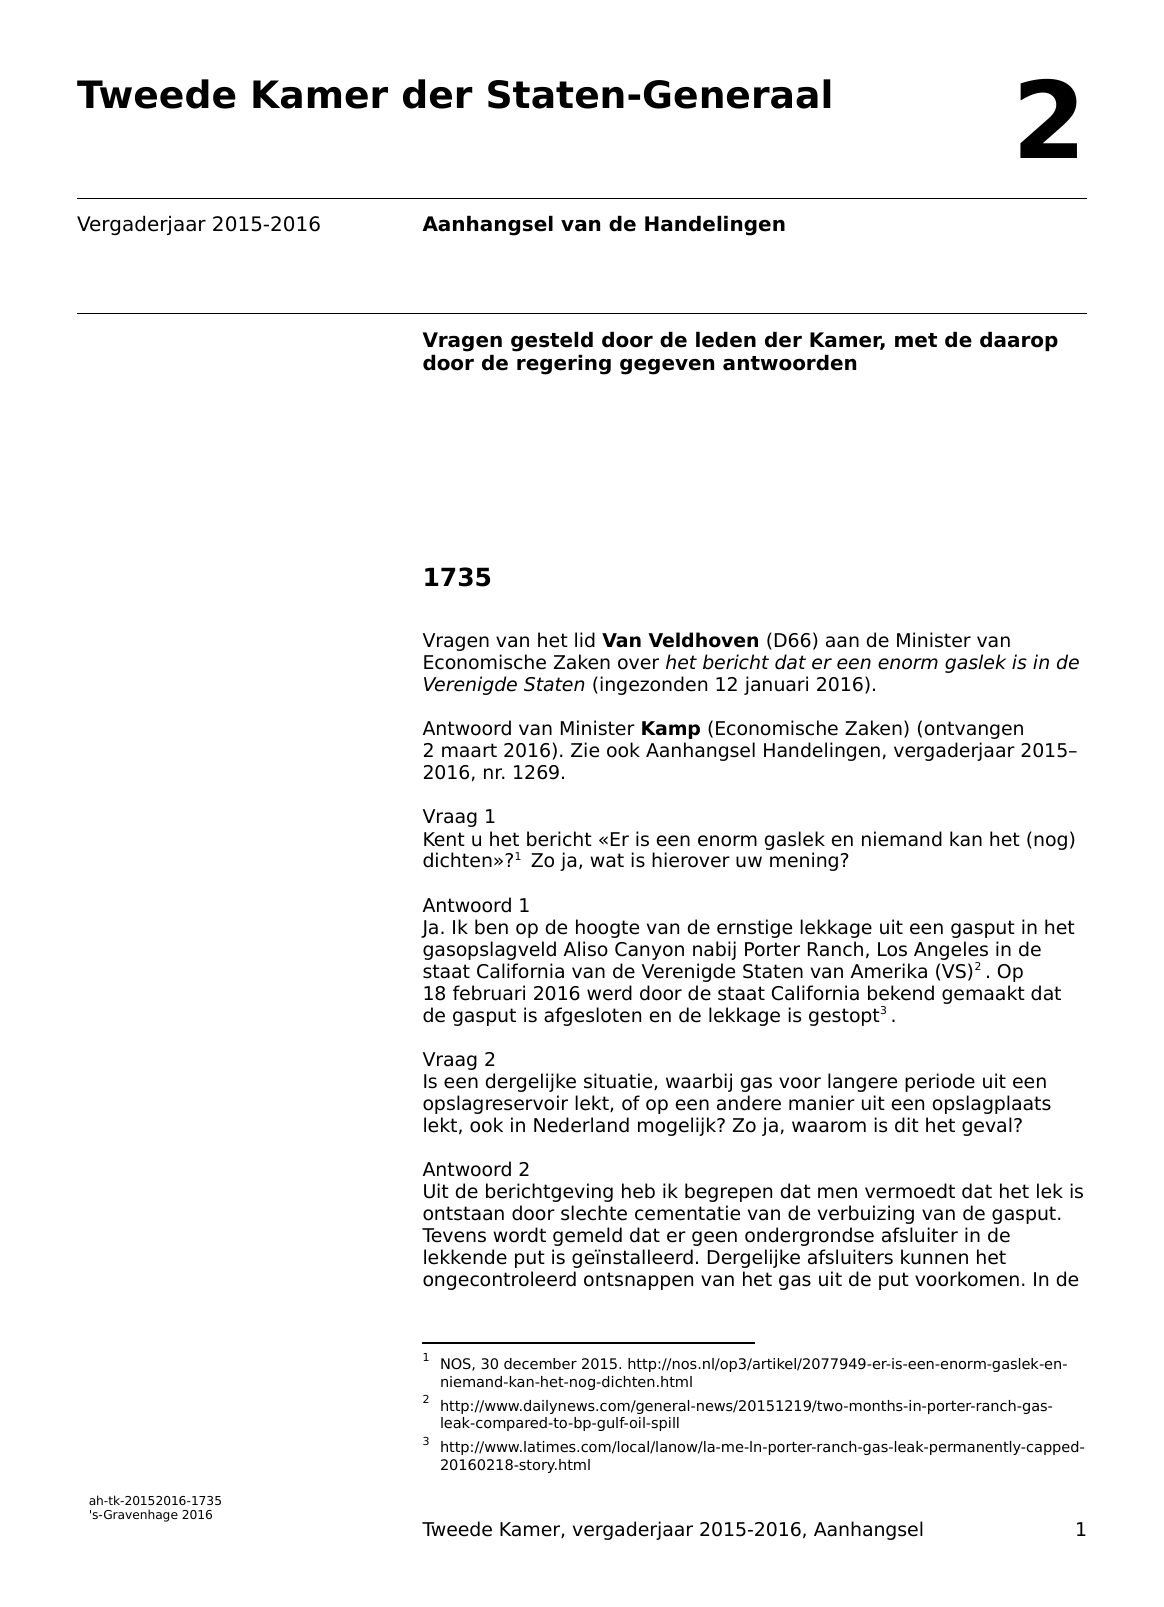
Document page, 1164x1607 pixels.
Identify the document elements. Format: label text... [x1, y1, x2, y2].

text Vraag 1 [422, 806, 1087, 828]
text Uit de berichtgeving heb ik begrepen dat men vermoedt dat het lek is ontstaan door slechte cementatie van de verbuizing van de gasput. Tevens wordt gemeld dat er geen ondergrondse afsluiter in de lekkende put is geïnstalleerd. Dergelijke afsluiters kunnen het ongecontroleerd ontsnappen van het gas uit de put voorkomen. In de [422, 1181, 1087, 1291]
text Kent u het bericht «Er is een enorm gaslek en niemand kan het (nog) dichten»? Zo ja, wat is hierover uw mening? [422, 828, 1087, 872]
text http://www.dailynews.com/general-news/20151219/two-months-in-porter-ranch-gas-leak-compared-to-bp-gulf-oil-spill [422, 1393, 1087, 1432]
text Antwoord van Minister Kamp (Economische Zaken) (ontvangen 2 maart 2016). Zie ook Aanhangsel Handelingen, vergaderjaar 2015–2016, nr. 1269. [422, 718, 1087, 784]
table_cell Vragen gesteld door de leden der Kamer, met de daarop door de regering gegeven antwoorden [422, 314, 1087, 375]
text Antwoord 2 [422, 1159, 1087, 1181]
table_header 2 [886, 59, 1087, 198]
table_header Tweede Kamer der Staten-Generaal [77, 59, 886, 198]
text Ja. Ik ben op de hoogte van de ernstige lekkage uit een gasput in het gasopslagveld Aliso Canyon nabij Porter Ranch, Los Angeles in de staat California van de Verenigde Staten van Amerika (VS). Op 18 februari 2016 werd door de staat California bekend gemaakt dat de gasput is afgesloten en de lekkage is gestopt. [422, 917, 1087, 1026]
table_cell Aanhangsel van de Handelingen [422, 199, 1087, 313]
text Is een dergelijke situatie, waarbij gas voor langere periode uit een opslagreservoir lekt, of op een andere manier uit een opslagplaats lekt, ook in Nederland mogelijk? Zo ja, waarom is dit het geval? [422, 1071, 1087, 1137]
text 1735 [422, 563, 1087, 592]
text ah-tk-20152016-1735 [88, 1494, 323, 1508]
text Antwoord 1 [422, 894, 1087, 917]
text 's-Gravenhage 2016 [88, 1508, 323, 1522]
table_cell Vergaderjaar 2015-2016 [77, 199, 422, 313]
text NOS, 30 december 2015. http://nos.nl/op3/artikel/2077949-er-is-een-enorm-gaslek-en-niemand-kan-het-nog-dichten.html [422, 1352, 1087, 1391]
text http://www.latimes.com/local/lanow/la-me-ln-porter-ranch-gas-leak-permanently-capped-20160218-story.html [422, 1435, 1087, 1474]
text Vragen van het lid Van Veldhoven (D66) aan de Minister van Economische Zaken over het bericht dat er een enorm gaslek is in de Verenigde Staten (ingezonden 12 januari 2016). [422, 630, 1087, 696]
table_cell [77, 314, 422, 375]
text Vraag 2 [422, 1049, 1087, 1071]
